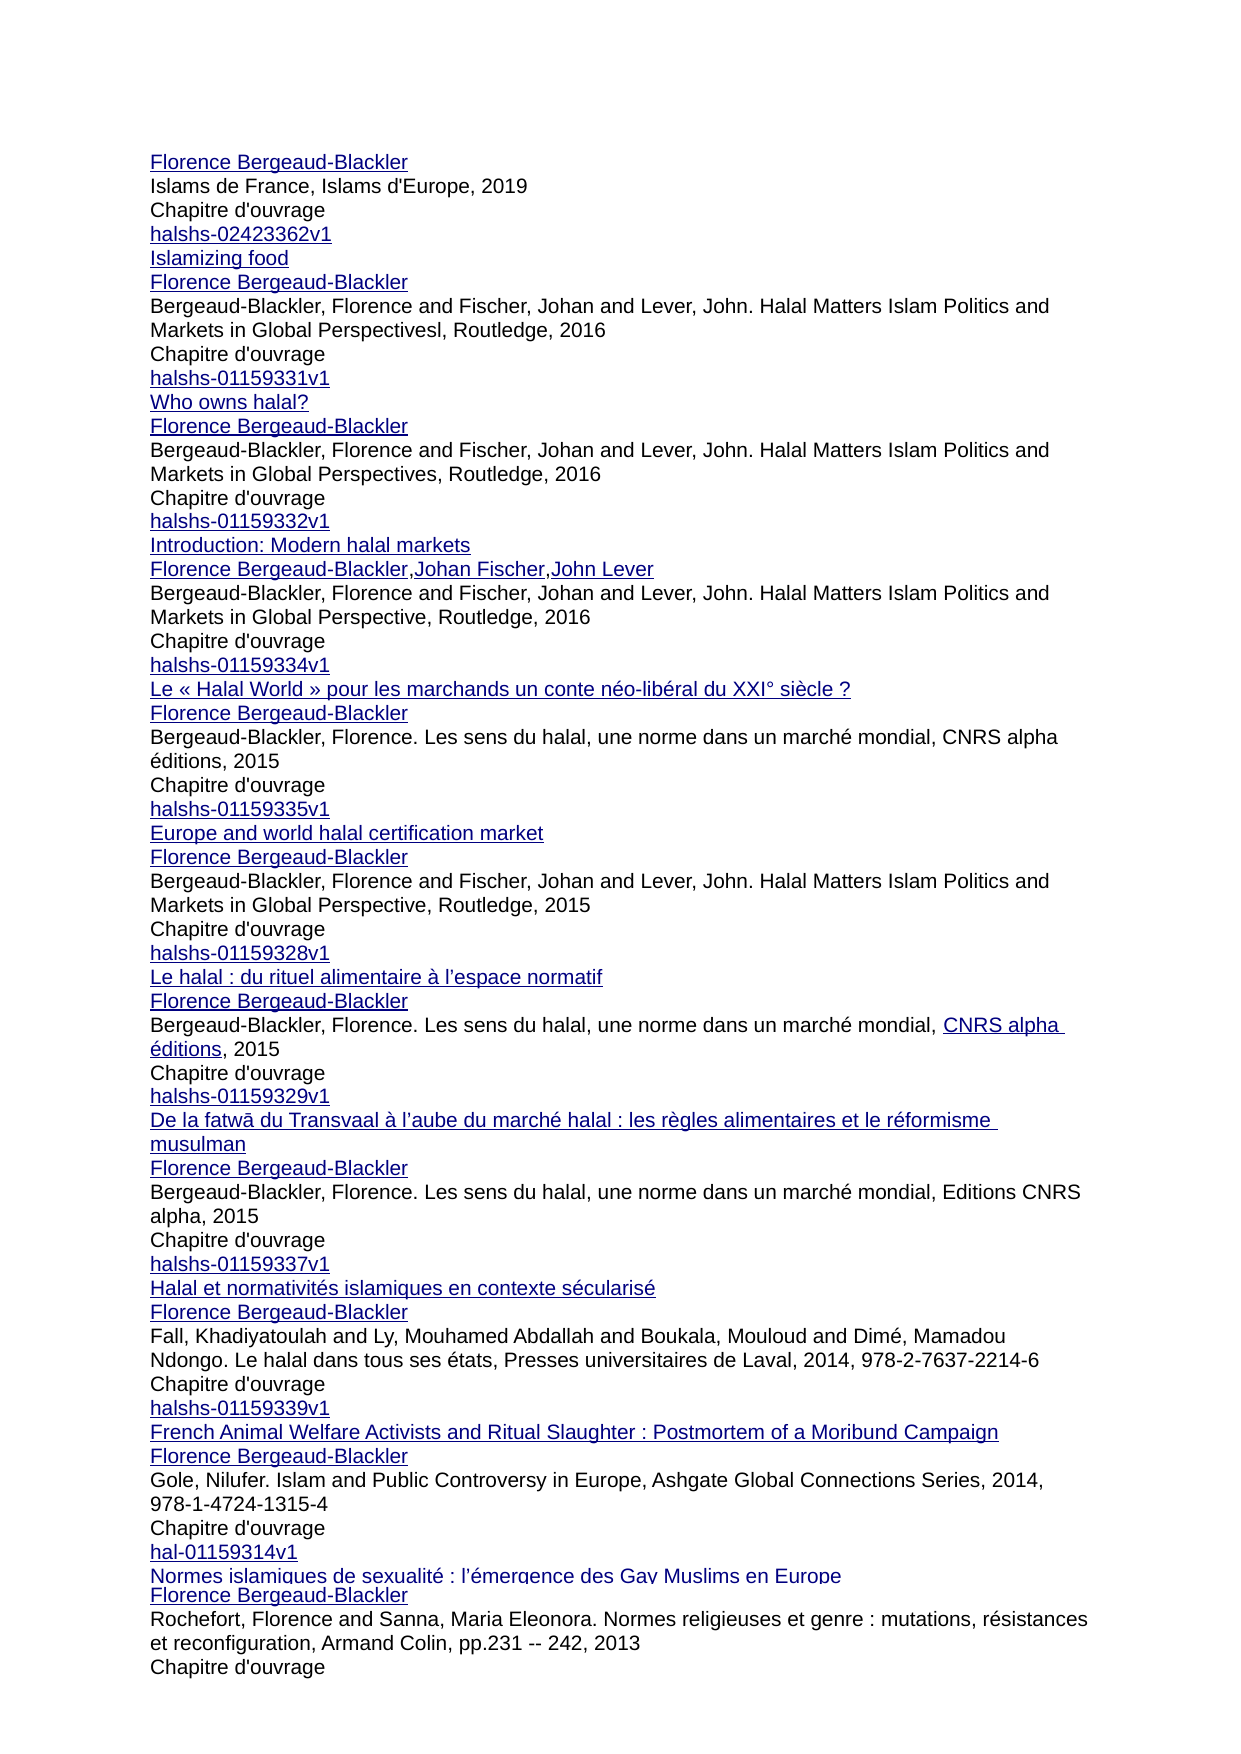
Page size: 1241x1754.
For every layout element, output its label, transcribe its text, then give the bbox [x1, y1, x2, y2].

table_cell Florence Bergeaud-Blackler Islams de France, Islams d'Europe, 2019 Chapitre d'ouvrage halshs-02423362v1 [150, 150, 1090, 246]
table_cell Introduction: Modern halal markets Florence Bergeaud-Blackler,Johan Fischer,John Lever Bergeaud-Blackler, Florence and Fischer, Johan and Lever, John. Halal Matters Islam Politics and Markets in Global Perspective, Routledge, 2016 Chapitre d'ouvrage halshs-01159334v1 [150, 533, 1090, 677]
table_cell Islamizing food Florence Bergeaud-Blackler Bergeaud-Blackler, Florence and Fischer, Johan and Lever, John. Halal Matters Islam Politics and Markets in Global Perspectivesl, Routledge, 2016 Chapitre d'ouvrage halshs-01159331v1 [150, 246, 1090, 389]
table_cell De la fatwā du Transvaal à l’aube du marché halal : les règles alimentaires et le réformisme musulman Florence Bergeaud-Blackler Bergeaud-Blackler, Florence. Les sens du halal, une norme dans un marché mondial, Editions CNRS alpha, 2015 Chapitre d'ouvrage halshs-01159337v1 [150, 1108, 1090, 1276]
table_cell Normes islamiques de sexualité : l’émergence des Gay Muslims en Europe Florence Bergeaud-Blackler Rochefort, Florence and Sanna, Maria Eleonora. Normes religieuses et genre : mutations, résistances et reconfiguration, Armand Colin, pp.231 -- 242, 2013 Chapitre d'ouvrage [150, 1564, 1090, 1679]
table_cell Le halal : du rituel alimentaire à l’espace normatif Florence Bergeaud-Blackler Bergeaud-Blackler, Florence. Les sens du halal, une norme dans un marché mondial, CNRS alpha éditions, 2015 Chapitre d'ouvrage halshs-01159329v1 [150, 965, 1090, 1108]
table_cell Who owns halal? Florence Bergeaud-Blackler Bergeaud-Blackler, Florence and Fischer, Johan and Lever, John. Halal Matters Islam Politics and Markets in Global Perspectives, Routledge, 2016 Chapitre d'ouvrage halshs-01159332v1 [150, 390, 1090, 533]
table_cell Europe and world halal certification market Florence Bergeaud-Blackler Bergeaud-Blackler, Florence and Fischer, Johan and Lever, John. Halal Matters Islam Politics and Markets in Global Perspective, Routledge, 2015 Chapitre d'ouvrage halshs-01159328v1 [150, 821, 1090, 964]
table_cell French Animal Welfare Activists and Ritual Slaughter : Postmortem of a Moribund Campaign Florence Bergeaud-Blackler Gole, Nilufer. Islam and Public Controversy in Europe, Ashgate Global Connections Series, 2014, 978-1-4724-1315-4 Chapitre d'ouvrage hal-01159314v1 [150, 1420, 1090, 1563]
table_cell Halal et normativités islamiques en contexte sécularisé Florence Bergeaud-Blackler Fall, Khadiyatoulah and Ly, Mouhamed Abdallah and Boukala, Mouloud and Dimé, Mamadou Ndongo. Le halal dans tous ses états, Presses universitaires de Laval, 2014, 978-2-7637-2214-6 Chapitre d'ouvrage halshs-01159339v1 [150, 1276, 1090, 1420]
table_cell Le « Halal World » pour les marchands un conte néo-libéral du XXI° siècle ? Florence Bergeaud-Blackler Bergeaud-Blackler, Florence. Les sens du halal, une norme dans un marché mondial, CNRS alpha éditions, 2015 Chapitre d'ouvrage halshs-01159335v1 [150, 677, 1090, 821]
